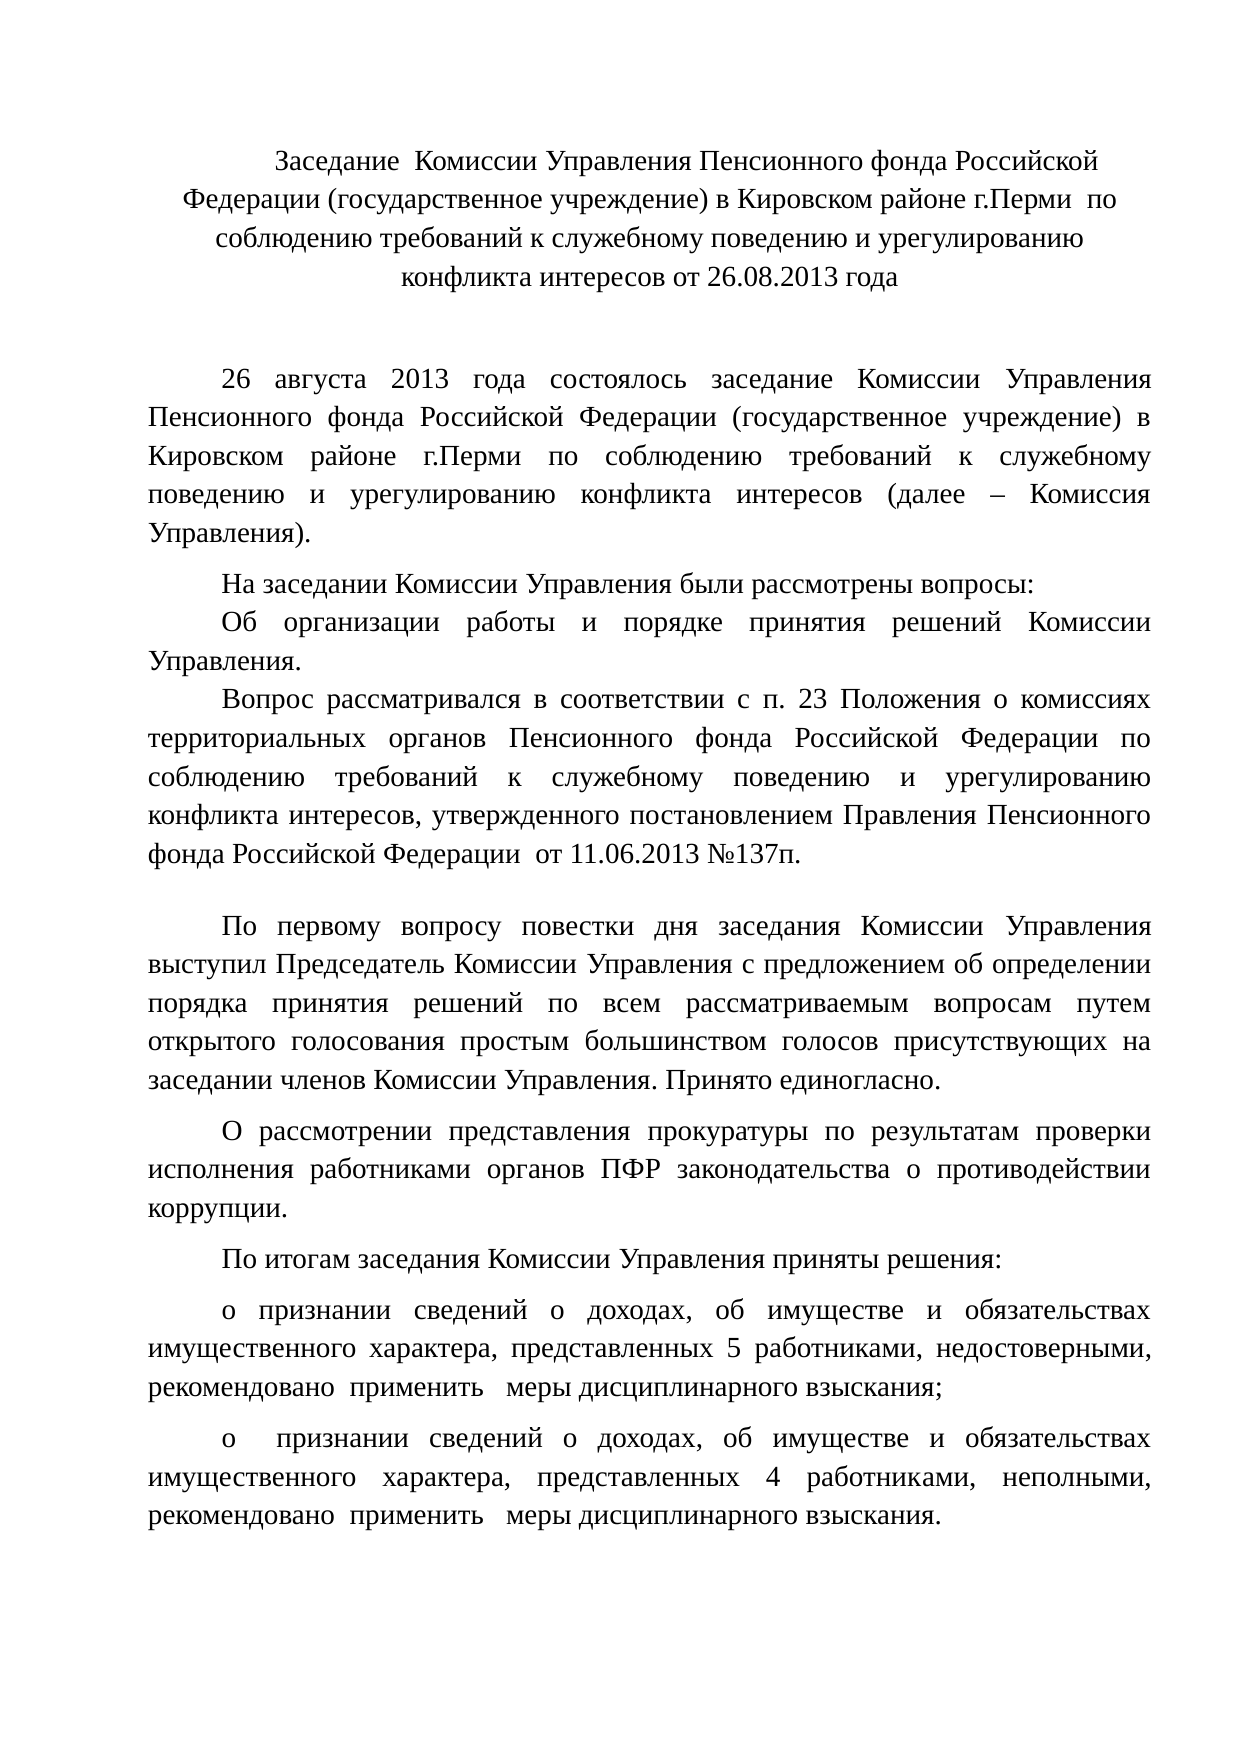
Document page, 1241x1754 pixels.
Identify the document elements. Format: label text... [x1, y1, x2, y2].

text о признании сведений о доходах, об имуществе и обязательствах имущественного характера, представленных 4 работниками, неполными, рекомендовано применить меры дисциплинарного взыскания. [148, 1420, 1152, 1531]
text Об организации работы и порядке принятия решений Комиссии Управления. [148, 604, 1152, 677]
text По первому вопросу повестки дня заседания Комиссии Управления выступил Председатель Комиссии Управления с предложением об определении порядка принятия решений по всем рассматриваемым вопросам путем открытого голосования простым большинством голосов присутствующих на заседании членов Комиссии Управления. Принято единогласно. [148, 908, 1152, 1095]
text Вопрос рассматривался в соответствии с п. 23 Положения о комиссиях территориальных органов Пенсионного фонда Российской Федерации по соблюдению требований к служебному поведению и урегулированию конфликта интересов, утвержденного постановлением Правления Пенсионного фонда Российской Федерации от 11.06.2013 №137п. [148, 682, 1152, 869]
text о признании сведений о доходах, об имуществе и обязательствах имущественного характера, представленных 5 работниками, недостоверными, рекомендовано применить меры дисциплинарного взыскания; [148, 1292, 1152, 1403]
text 26 августа 2013 года состоялось заседание Комиссии Управления Пенсионного фонда Российской Федерации (государственное учреждение) в Кировском районе г.Перми по соблюдению требований к служебному поведению и урегулированию конфликта интересов (далее – Комиссия Управления). [148, 361, 1152, 548]
text О рассмотрении представления прокуратуры по результатам проверки исполнения работниками органов ПФР законодательства о противодействии коррупции. [148, 1113, 1152, 1223]
subtitle Заседание Комиссии Управления Пенсионного фонда Российской Федерации (государственное учреждение) в Кировском районе г.Перми по соблюдению требований к служебному поведению и урегулированию конфликта интересов от 26.08.2013 года [148, 143, 1152, 292]
text По итогам заседания Комиссии Управления приняты решения: [148, 1241, 1152, 1274]
text На заседании Комиссии Управления были рассмотрены вопросы: [148, 566, 1152, 599]
